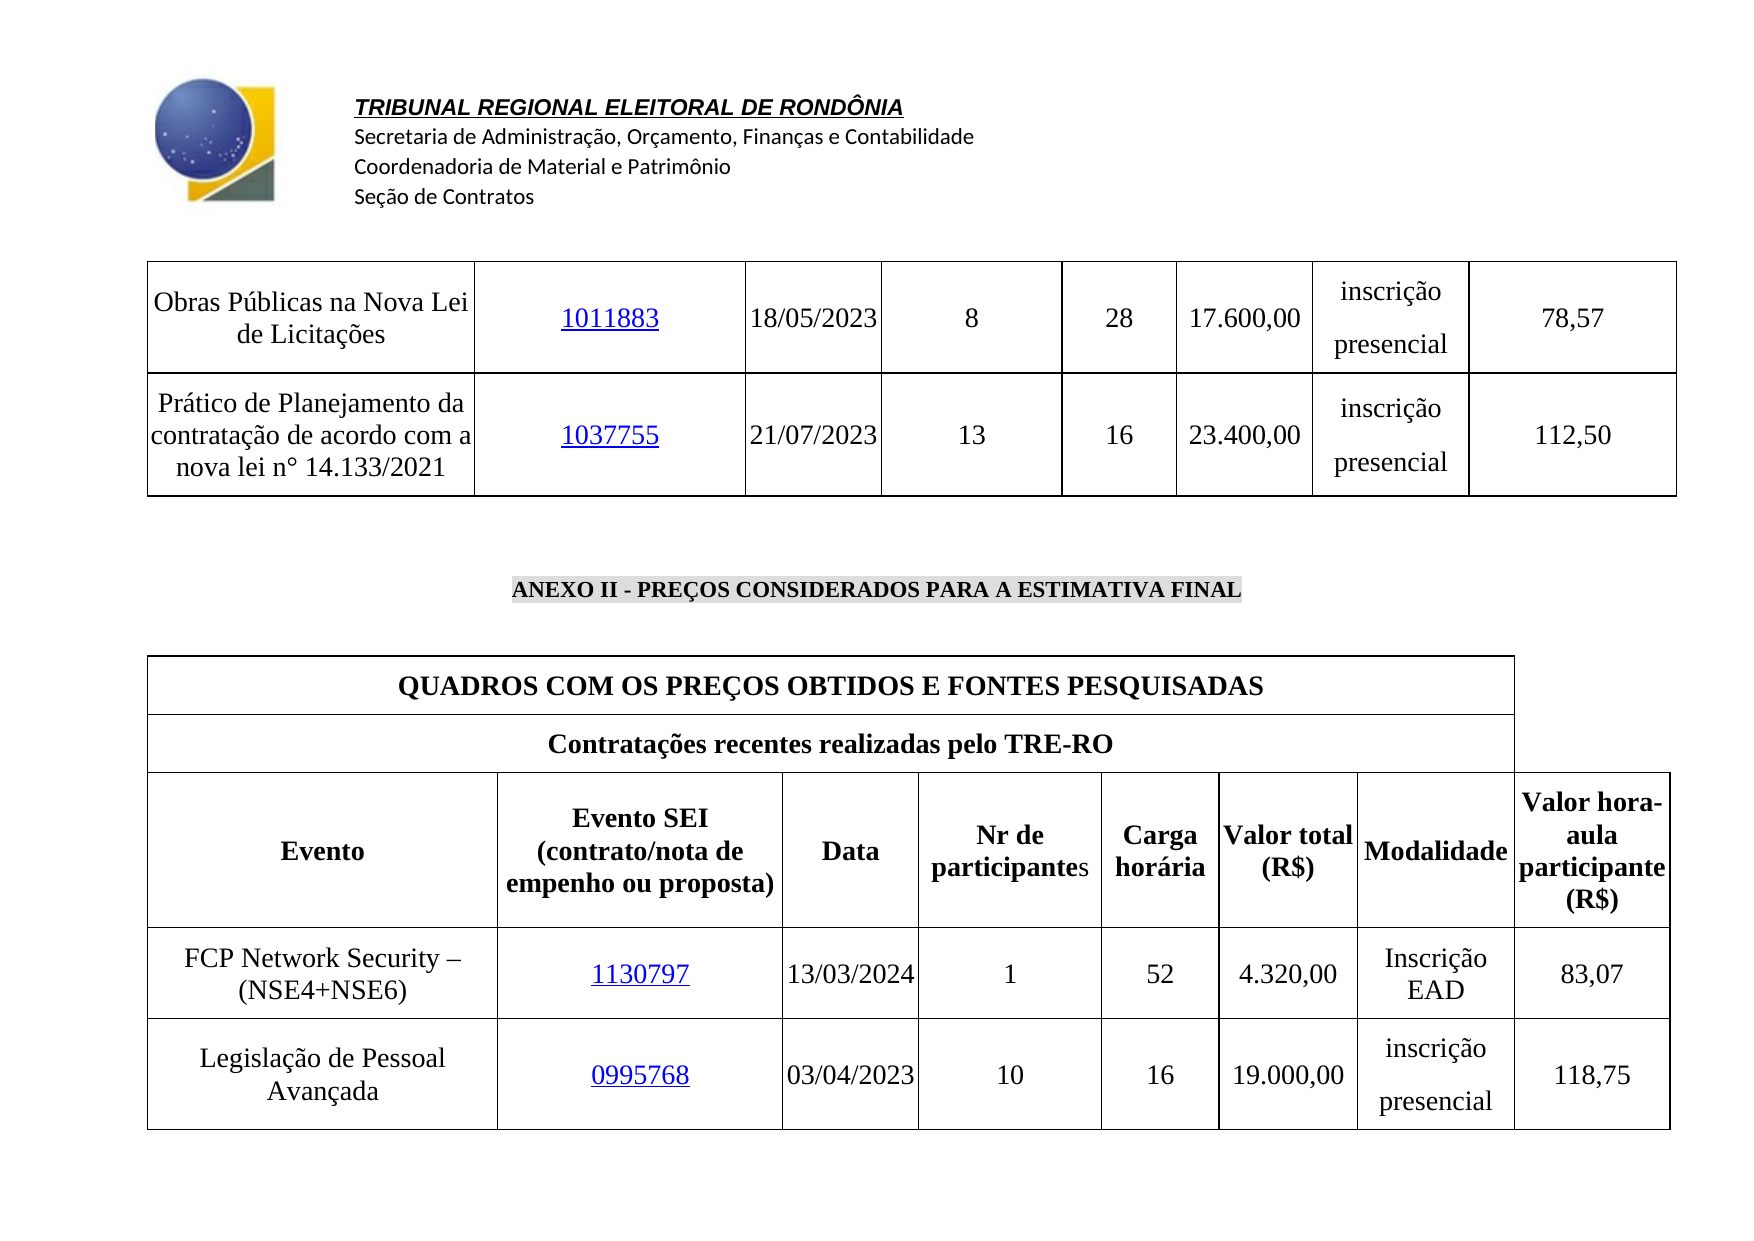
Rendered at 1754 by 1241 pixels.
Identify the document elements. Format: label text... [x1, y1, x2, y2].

table_cell 23.400,00 [1177, 374, 1312, 495]
table_cell Nr de participantes [919, 773, 1101, 927]
table_cell Valor total (R$) [1220, 773, 1357, 927]
table_cell 118,75 [1515, 1019, 1669, 1129]
table_cell 18/05/2023 [746, 262, 881, 372]
table_cell 03/04/2023 [783, 1019, 918, 1129]
table_cell Evento SEI (contrato/nota de empenho ou proposta) [498, 773, 782, 927]
table_header [1515, 655, 1670, 713]
table_cell [1515, 714, 1670, 772]
table_cell 21/07/2023 [746, 374, 881, 495]
table_cell inscrição presencial [1358, 1019, 1514, 1129]
table_cell 1 [919, 928, 1101, 1017]
table_cell Evento [148, 773, 497, 927]
table_cell Modalidade [1358, 773, 1514, 927]
table_cell 28 [1063, 262, 1176, 372]
table_cell 83,07 [1515, 928, 1669, 1017]
table_header QUADROS COM OS PREÇOS OBTIDOS E FONTES PESQUISADAS [148, 657, 1514, 713]
table_cell 78,57 [1470, 262, 1676, 372]
table_cell Valor hora-aula participante (R$) [1515, 773, 1669, 927]
table_cell 16 [1063, 374, 1176, 495]
table_cell 10 [919, 1019, 1101, 1129]
table_cell inscrição presencial [1313, 262, 1468, 372]
table_cell 13 [882, 374, 1061, 495]
table_cell Legislação de Pessoal Avançada [148, 1019, 497, 1129]
table_cell Inscrição EAD [1358, 928, 1514, 1017]
table_cell 1037755 [475, 374, 745, 495]
table_cell 13/03/2024 [783, 928, 918, 1017]
table_cell Prático de Planejamento da contratação de acordo com a nova lei n° 14.133/2021 [148, 374, 474, 495]
table_cell 1011883 [475, 262, 745, 372]
table_cell 4.320,00 [1220, 928, 1357, 1017]
table_cell 16 [1102, 1019, 1218, 1129]
table_cell FCP Network Security – (NSE4+NSE6) [148, 928, 497, 1017]
table_cell 52 [1102, 928, 1218, 1017]
table_cell 17.600,00 [1177, 262, 1312, 372]
table_cell 0995768 [498, 1019, 782, 1129]
table_cell inscrição presencial [1313, 374, 1468, 495]
table_cell 8 [882, 262, 1061, 372]
table_cell 112,50 [1470, 374, 1676, 495]
table_cell Contratações recentes realizadas pelo TRE-RO [148, 715, 1514, 772]
table_cell Obras Públicas na Nova Lei de Licitações [148, 262, 474, 372]
table_cell Data [783, 773, 918, 927]
table_cell 1130797 [498, 928, 782, 1017]
table_cell Carga horária [1102, 773, 1218, 927]
table_cell 19.000,00 [1220, 1019, 1357, 1129]
text ANEXO II - PREÇOS CONSIDERADOS PARA A ESTIMATIVA FINAL [154, 576, 1600, 603]
